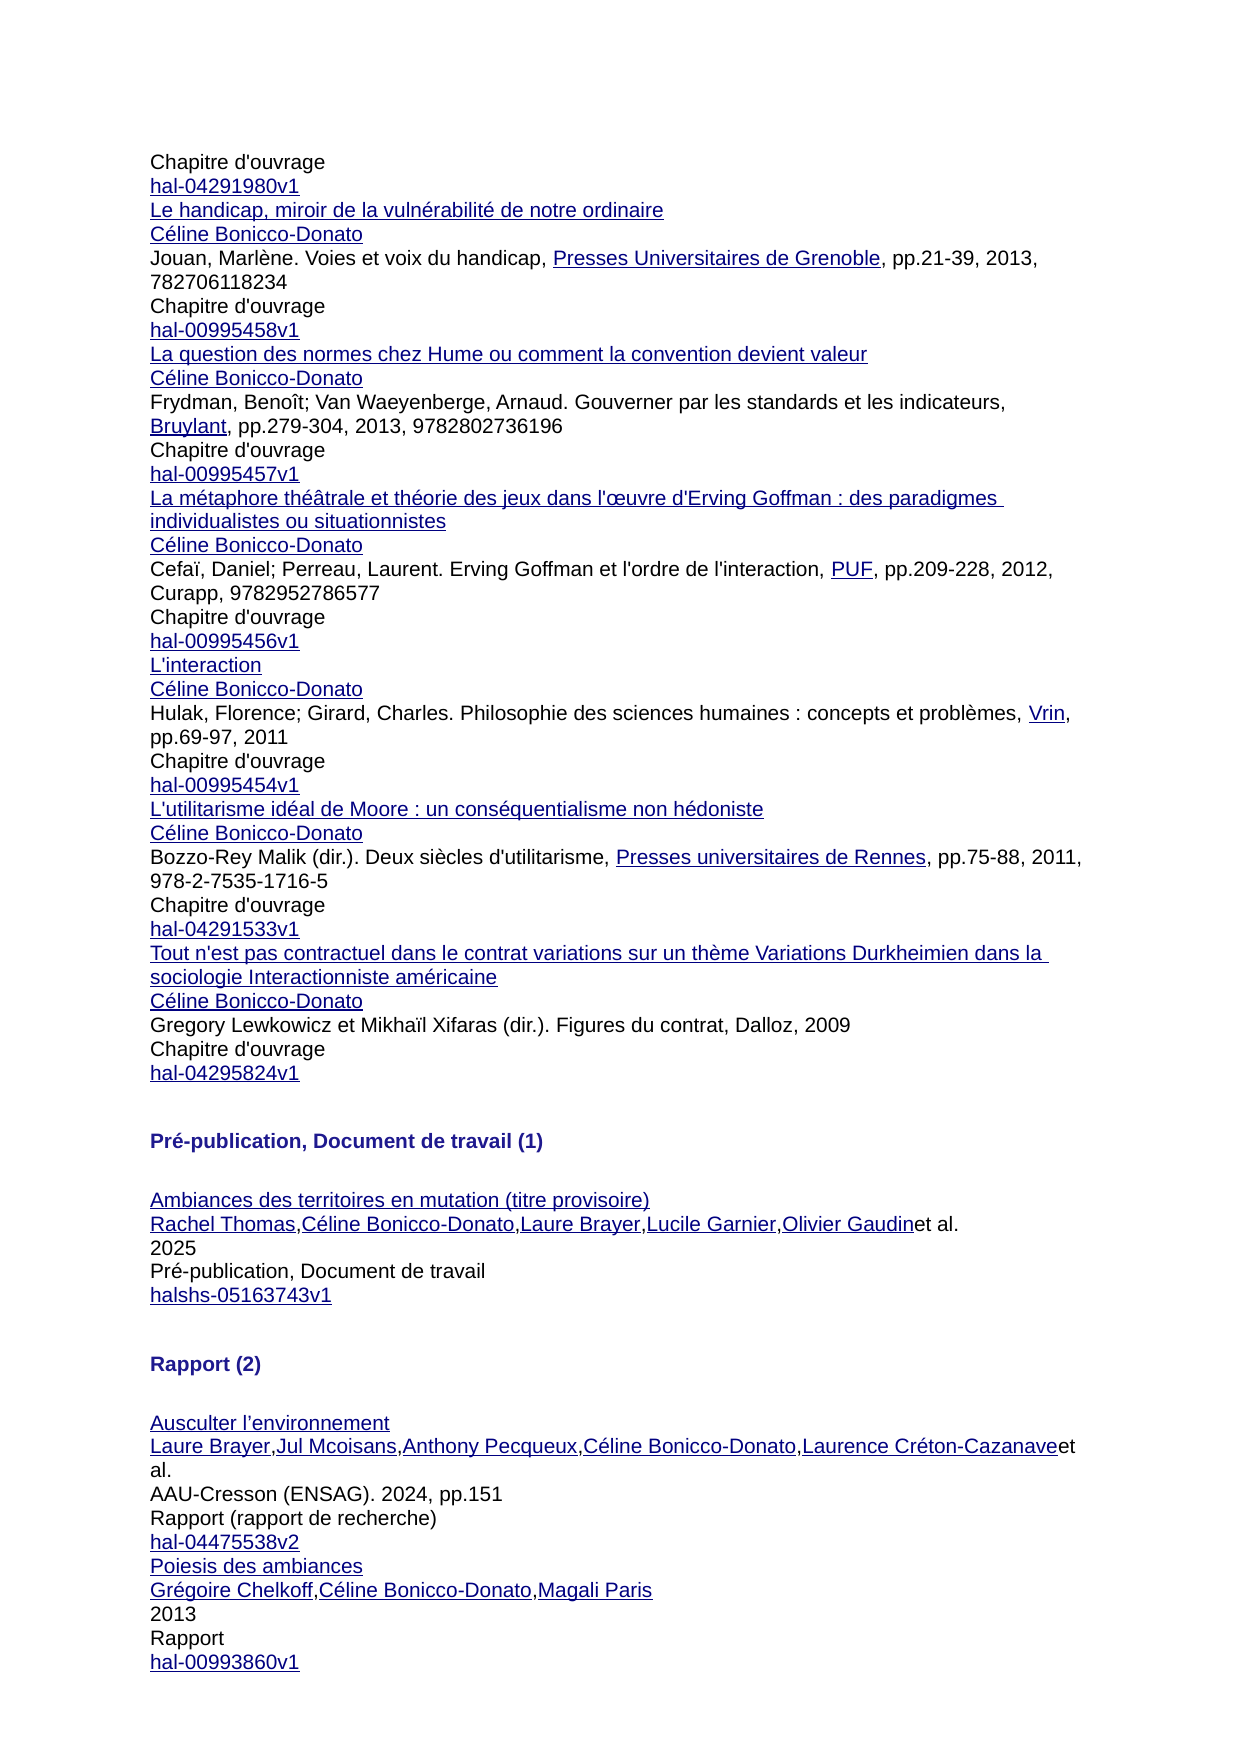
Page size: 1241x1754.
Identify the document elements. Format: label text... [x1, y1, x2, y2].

table_header Ambiances des territoires en mutation (titre provisoire) Rachel Thomas,Céline Bonicco-Donato,Laure Brayer,Lucile Garnier,Olivier Gaudinet al. 2025 Pré-publication, Document de travail halshs-05163743v1 [150, 1188, 1090, 1307]
table_header Ausculter l’environnement Laure Brayer,Jul Mcoisans,Anthony Pecqueux,Céline Bonicco-Donato,Laurence Créton-Cazanaveet al. AAU-Cresson (ENSAG). 2024, pp.151 Rapport (rapport de recherche) hal-04475538v2 [150, 1410, 1090, 1554]
table_cell Le handicap, miroir de la vulnérabilité de notre ordinaire Céline Bonicco-Donato Jouan, Marlène. Voies et voix du handicap, Presses Universitaires de Grenoble, pp.21-39, 2013, 782706118234 Chapitre d'ouvrage hal-00995458v1 [150, 198, 1090, 342]
subtitle Pré-publication, Document de travail (1) [150, 1129, 1090, 1153]
subtitle Rapport (2) [150, 1352, 1090, 1376]
table_cell La métaphore théâtrale et théorie des jeux dans l'œuvre d'Erving Goffman : des paradigmes individualistes ou situationnistes Céline Bonicco-Donato Cefaï, Daniel; Perreau, Laurent. Erving Goffman et l'ordre de l'interaction, PUF, pp.209-228, 2012, Curapp, 9782952786577 Chapitre d'ouvrage hal-00995456v1 [150, 485, 1090, 653]
table_cell Tout n'est pas contractuel dans le contrat variations sur un thème Variations Durkheimien dans la sociologie Interactionniste américaine Céline Bonicco-Donato Gregory Lewkowicz et Mikhaïl Xifaras (dir.). Figures du contrat, Dalloz, 2009 Chapitre d'ouvrage hal-04295824v1 [150, 941, 1090, 1084]
table_cell Chapitre d'ouvrage hal-04291980v1 [150, 150, 1090, 198]
table_cell La question des normes chez Hume ou comment la convention devient valeur Céline Bonicco-Donato Frydman, Benoît; Van Waeyenberge, Arnaud. Gouverner par les standards et les indicateurs, Bruylant, pp.279-304, 2013, 9782802736196 Chapitre d'ouvrage hal-00995457v1 [150, 342, 1090, 485]
table_cell L'interaction Céline Bonicco-Donato Hulak, Florence; Girard, Charles. Philosophie des sciences humaines : concepts et problèmes, Vrin, pp.69-97, 2011 Chapitre d'ouvrage hal-00995454v1 [150, 653, 1090, 797]
table_cell L'utilitarisme idéal de Moore : un conséquentialisme non hédoniste Céline Bonicco-Donato Bozzo-Rey Malik (dir.). Deux siècles d'utilitarisme, Presses universitaires de Rennes, pp.75-88, 2011, 978-2-7535-1716-5 Chapitre d'ouvrage hal-04291533v1 [150, 797, 1090, 941]
table_cell Poiesis des ambiances Grégoire Chelkoff,Céline Bonicco-Donato,Magali Paris 2013 Rapport hal-00993860v1 [150, 1554, 1090, 1674]
